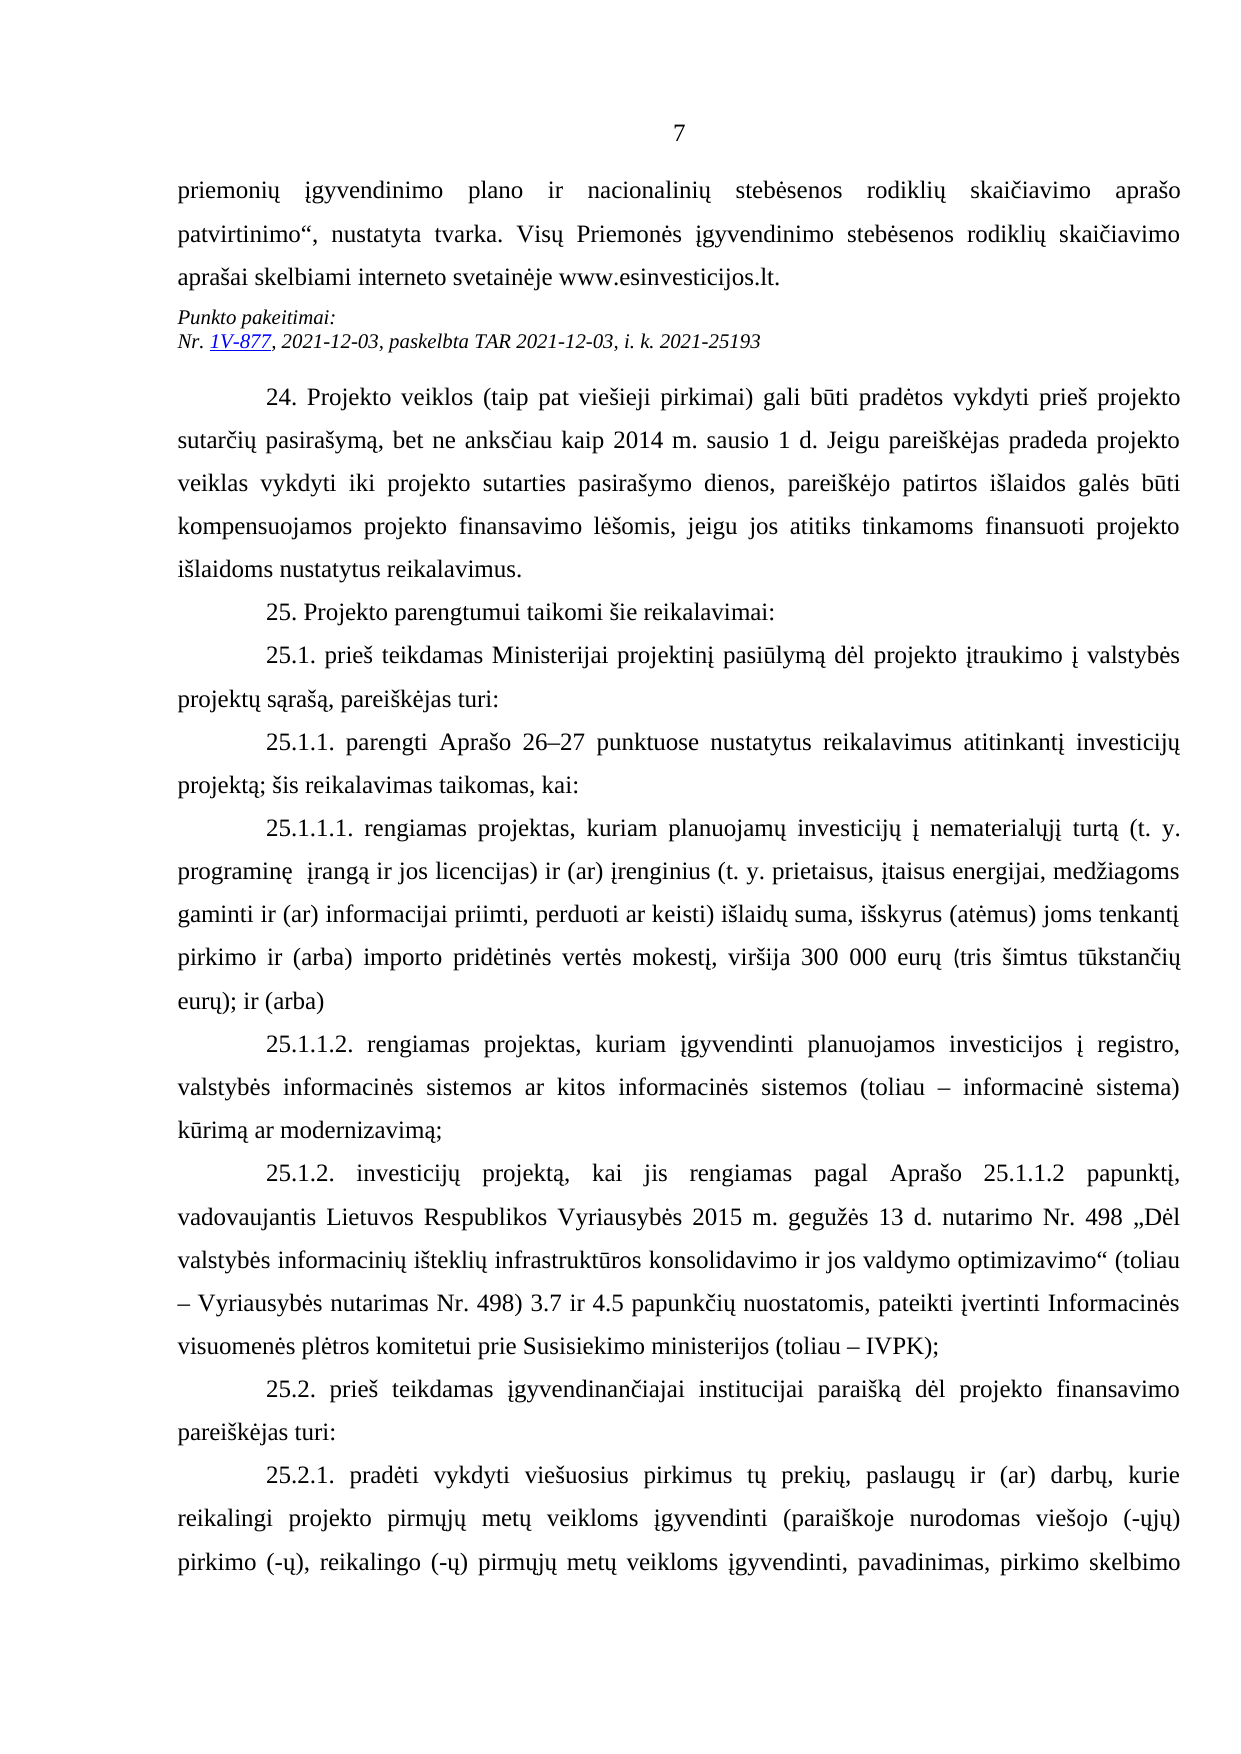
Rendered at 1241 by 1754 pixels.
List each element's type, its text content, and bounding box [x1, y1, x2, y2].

text 25. Projekto parengtumui taikomi šie reikalavimai: [177, 597, 1181, 626]
text 25.1.1.2. rengiamas projektas, kuriam įgyvendinti planuojamos investicijos į registro, valstybės informacinės sistemos ar kitos informacinės sistemos (toliau – informacinė sistema) kūrimą ar modernizavimą; [177, 1029, 1181, 1144]
text 25.2. prieš teikdamas įgyvendinančiajai institucijai paraišką dėl projekto finansavimo pareiškėjas turi: [177, 1374, 1181, 1446]
text 25.1.1.1. rengiamas projektas, kuriam planuojamų investicijų į nematerialųjį turtą (t. y. programinę įrangą ir jos licencijas) ir (ar) įrenginius (t. y. prietaisus, įtaisus energijai, medžiagoms gaminti ir (ar) informacijai priimti, perduoti ar keisti) išlaidų suma, išskyrus (atėmus) joms tenkantį pirkimo ir (arba) importo pridėtinės vertės mokestį, viršija 300 000 eurų (tris šimtus tūkstančių eurų); ir (arba) [177, 813, 1181, 1015]
text 24. Projekto veiklos (taip pat viešieji pirkimai) gali būti pradėtos vykdyti prieš projekto sutarčių pasirašymą, bet ne anksčiau kaip 2014 m. sausio 1 d. Jeigu pareiškėjas pradeda projekto veiklas vykdyti iki projekto sutarties pasirašymo dienos, pareiškėjo patirtos išlaidos galės būti kompensuojamos projekto finansavimo lėšomis, jeigu jos atitiks tinkamoms finansuoti projekto išlaidoms nustatytus reikalavimus. [177, 382, 1181, 583]
text 25.1. prieš teikdamas Ministerijai projektinį pasiūlymą dėl projekto įtraukimo į valstybės projektų sąrašą, pareiškėjas turi: [177, 641, 1181, 712]
text priemonių įgyvendinimo plano ir nacionalinių stebėsenos rodiklių skaičiavimo aprašo patvirtinimo“, nustatyta tvarka. Visų Priemonės įgyvendinimo stebėsenos rodiklių skaičiavimo aprašai skelbiami interneto svetainėje www.esinvesticijos.lt. [177, 176, 1181, 291]
text Punkto pakeitimai: [177, 305, 1181, 329]
text 25.1.1. parengti Aprašo 26–27 punktuose nustatytus reikalavimus atitinkantį investicijų projektą; šis reikalavimas taikomas, kai: [177, 727, 1181, 799]
text 25.1.2. investicijų projektą, kai jis rengiamas pagal Aprašo 25.1.1.2 papunktį, vadovaujantis Lietuvos Respublikos Vyriausybės 2015 m. gegužės 13 d. nutarimo Nr. 498 „Dėl valstybės informacinių išteklių infrastruktūros konsolidavimo ir jos valdymo optimizavimo“ (toliau – Vyriausybės nutarimas Nr. 498) 3.7 ir 4.5 papunkčių nuostatomis, pateikti įvertinti Informacinės visuomenės plėtros komitetui prie Susisiekimo ministerijos (toliau – IVPK); [177, 1158, 1181, 1360]
text Nr. 1V-877, 2021-12-03, paskelbta TAR 2021-12-03, i. k. 2021-25193 [177, 329, 1181, 353]
text 25.2.1. pradėti vykdyti viešuosius pirkimus tų prekių, paslaugų ir (ar) darbų, kurie reikalingi projekto pirmųjų metų veikloms įgyvendinti (paraiškoje nurodomas viešojo (-ųjų) pirkimo (-ų), reikalingo (-ų) pirmųjų metų veikloms įgyvendinti, pavadinimas, pirkimo skelbimo [177, 1460, 1181, 1575]
